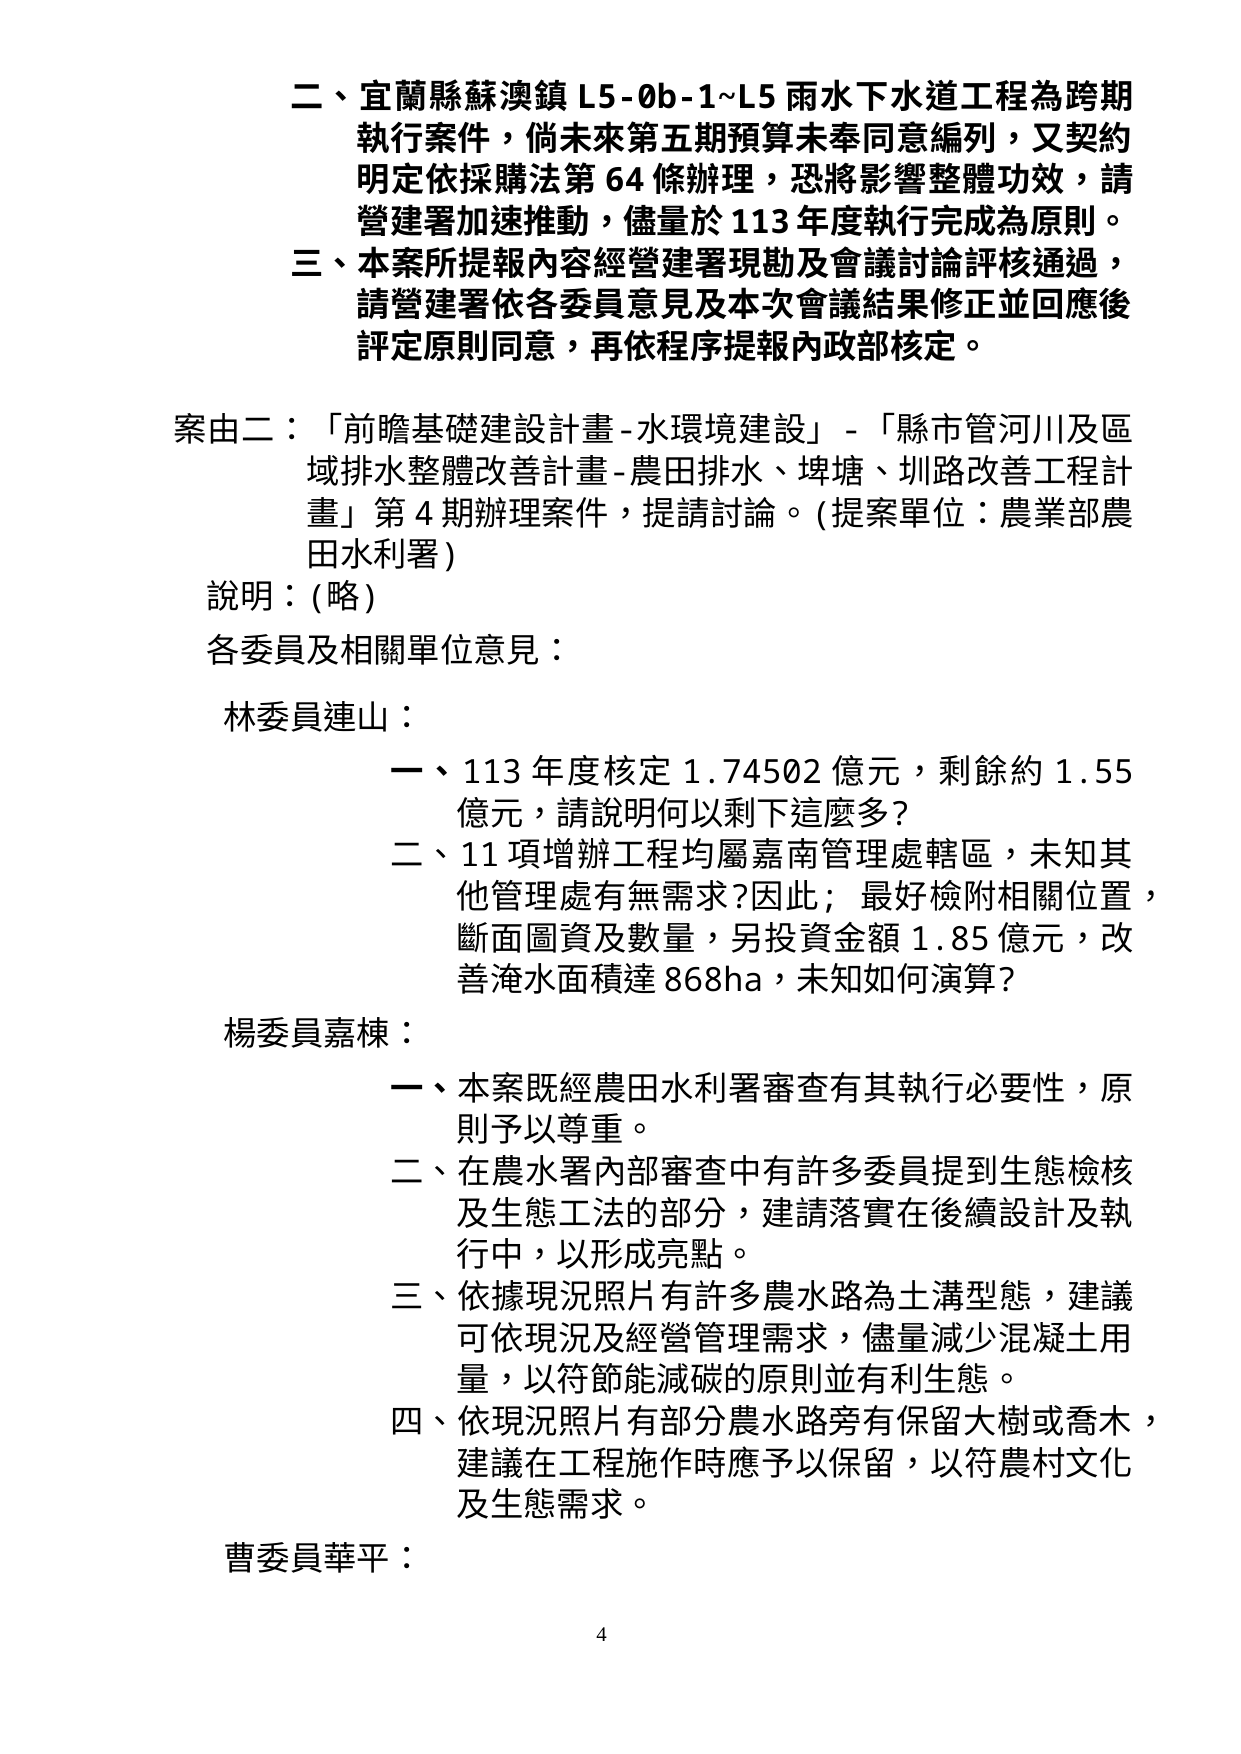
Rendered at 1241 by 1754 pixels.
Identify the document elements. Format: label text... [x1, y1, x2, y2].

text 三、依據現況照片有許多農水路為土溝型態，建議可依現況及經營管理需求，儘量減少混凝土用量，以符節能減碳的原則並有利生態。 [390, 1275, 1134, 1400]
text 三、本案所提報內容經營建署現勘及會議討論評核通過，請營建署依各委員意見及本次會議結果修正並回應後評定原則同意，再依程序提報內政部核定。 [290, 242, 1134, 367]
text 四、依現況照片有部分農水路旁有保留大樹或喬木，建議在工程施作時應予以保留，以符農村文化及生態需求。 [390, 1400, 1134, 1525]
text 二、宜蘭縣蘇澳鎮L5-0b-1~L5雨水下水道工程為跨期執行案件，倘未來第五期預算未奉同意編列，又契約明定依採購法第64條辦理，恐將影響整體功效，請營建署加速推動，儘量於113年度執行完成為原則。 [290, 75, 1134, 242]
text 二、在農水署內部審查中有許多委員提到生態檢核及生態工法的部分，建請落實在後續設計及執行中，以形成亮點。 [390, 1150, 1134, 1275]
text 林委員連山： [223, 696, 1134, 737]
text 一、113年度核定1.74502億元，剩餘約1.55億元，請說明何以剩下這麼多? [390, 750, 1134, 833]
text 一、本案既經農田水利署審查有其執行必要性，原則予以尊重。 [390, 1067, 1134, 1150]
text 二、11項增辦工程均屬嘉南管理處轄區，未知其他管理處有無需求?因此; 最好檢附相關位置，斷面圖資及數量，另投資金額1.85億元，改善淹水面積達868ha，未知如何演算? [390, 833, 1134, 1000]
text 曹委員華平： [223, 1537, 1134, 1579]
text 各委員及相關單位意見： [206, 629, 1134, 671]
text 案由二：「前瞻基礎建設計畫-水環境建設」-「縣市管河川及區域排水整體改善計畫-農田排水、埤塘、圳路改善工程計畫」第4期辦理案件，提請討論。(提案單位：農業部農田水利署) [173, 408, 1134, 575]
text 楊委員嘉棟： [223, 1012, 1134, 1054]
text 說明：(略) [206, 575, 1134, 617]
